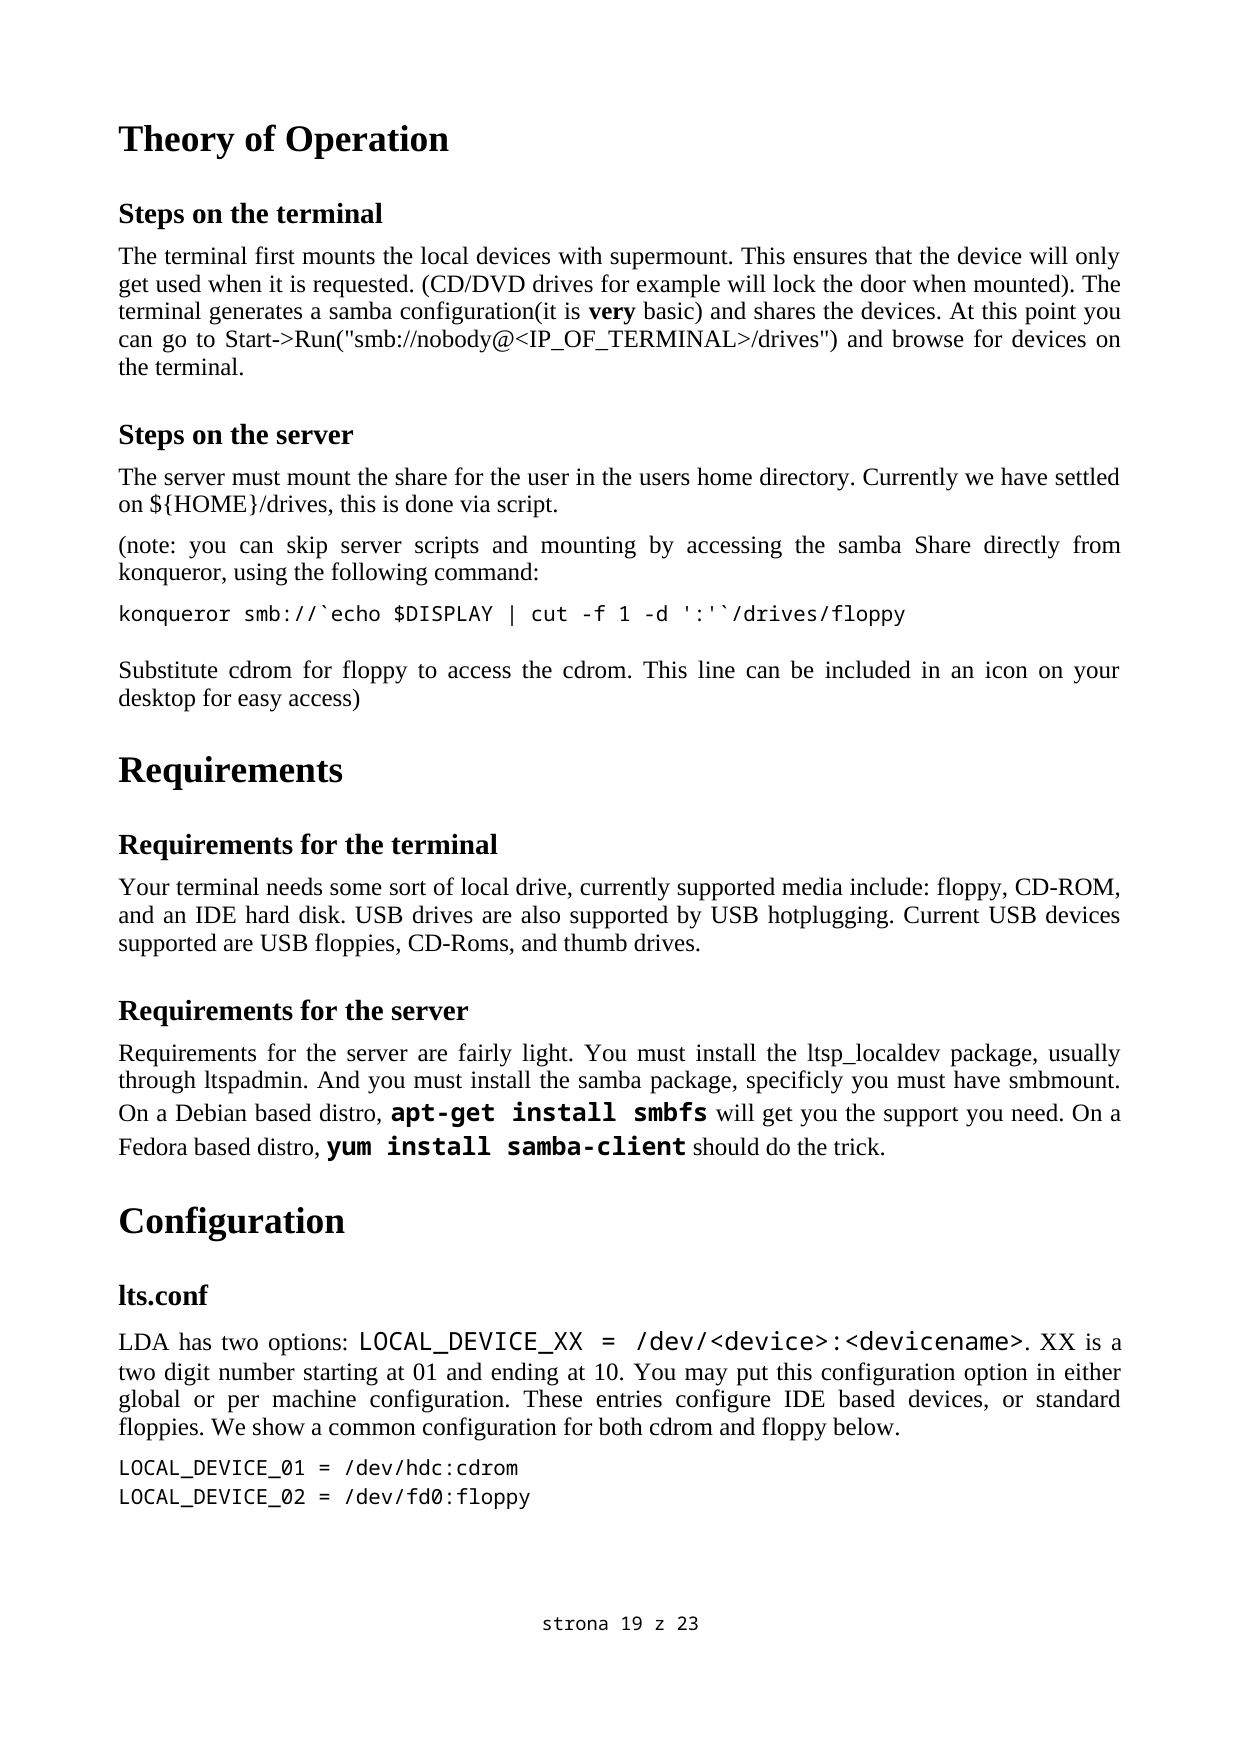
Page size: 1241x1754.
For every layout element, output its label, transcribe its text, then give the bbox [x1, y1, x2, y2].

subtitle Theory of Operation [118, 118, 1122, 160]
subtitle Steps on the server [118, 418, 1122, 450]
text Substitute cdrom for floppy to access the cdrom. This line can be included in an icon on your desktop for easy access) [118, 657, 1122, 712]
text LOCAL_DEVICE_01 = /dev/hdc:cdrom [118, 1453, 1122, 1482]
text konqueror smb://`echo $DISPLAY | cut -f 1 -d ':'`/drives/floppy [118, 599, 1122, 627]
subtitle Steps on the terminal [118, 197, 1122, 229]
text The terminal first mounts the local devices with supermount. This ensures that the device will only get used when it is requested. (CD/DVD drives for example will lock the door when mounted). The terminal generates a samba configuration(it is very basic) and shares the devices. At this point you can go to Start->Run("smb://nobody@<IP_OF_TERMINAL>/drives") and browse for devices on the terminal. [118, 242, 1122, 381]
text Requirements for the server are fairly light. You must install the ltsp_localdev package, usually through ltspadmin. And you must install the samba package, specificly you must have smbmount. On a Debian based distro, apt-get install smbfs will get you the support you need. On a Fedora based distro, yum install samba-client should do the trick. [118, 1039, 1122, 1162]
subtitle lts.conf [118, 1279, 1122, 1311]
text LDA has two options: LOCAL_DEVICE_XX = /dev/<device>:<devicename>. XX is a two digit number starting at 01 and ending at 10. You may put this configuration option in either global or per machine configuration. These entries configure IDE based devices, or standard floppies. We show a common configuration for both cdrom and floppy below. [118, 1324, 1122, 1441]
text (note: you can skip server scripts and mounting by accessing the samba Share directly from konqueror, using the following command: [118, 531, 1122, 586]
text Your terminal needs some sort of local drive, currently supported media include: floppy, CD-ROM, and an IDE hard disk. USB drives are also supported by USB hotplugging. Current USB devices supported are USB floppies, CD-Roms, and thumb drives. [118, 873, 1122, 956]
text LOCAL_DEVICE_02 = /dev/fd0:floppy [118, 1482, 1122, 1510]
subtitle Requirements for the server [118, 994, 1122, 1026]
subtitle Configuration [118, 1200, 1122, 1241]
subtitle Requirements [118, 749, 1122, 791]
text The server must mount the share for the user in the users home directory. Currently we have settled on ${HOME}/drives, this is done via script. [118, 463, 1122, 518]
subtitle Requirements for the terminal [118, 828, 1122, 861]
